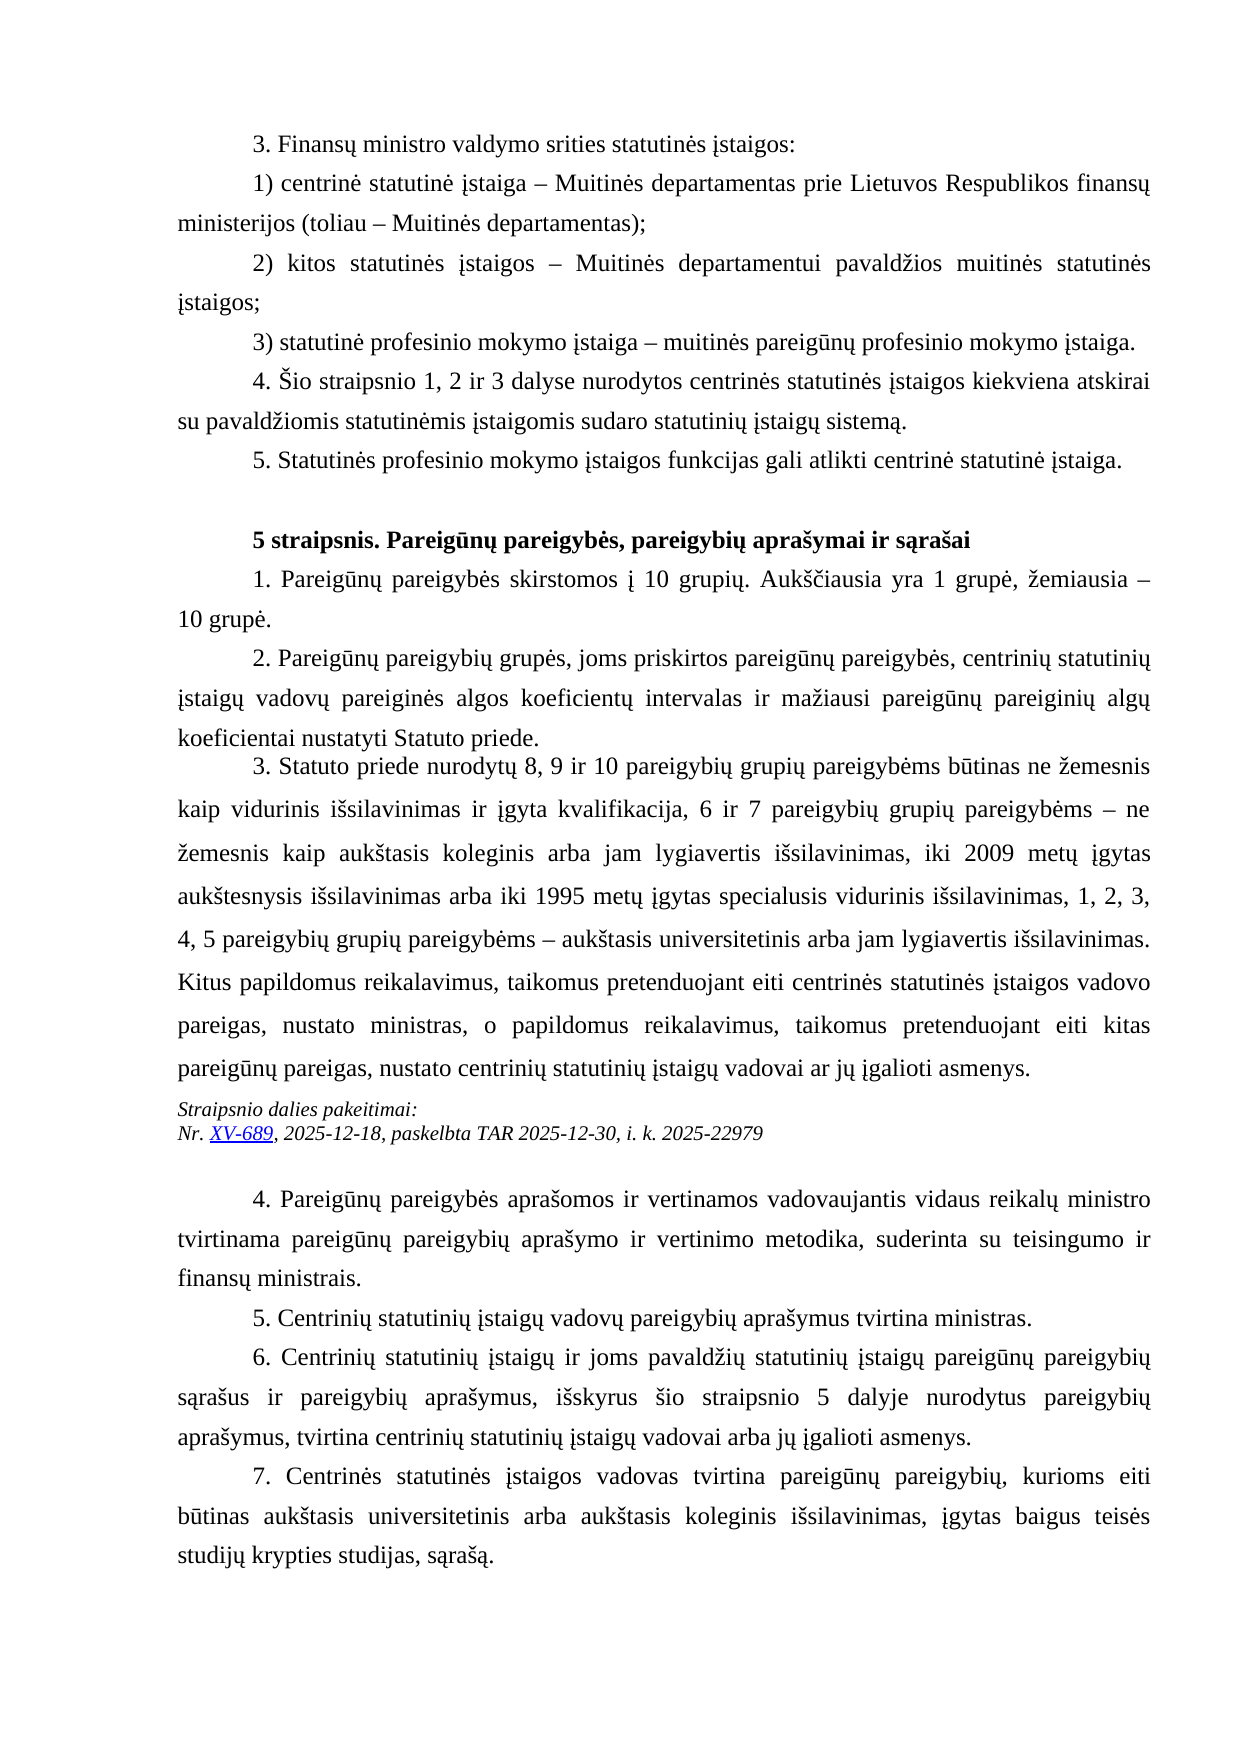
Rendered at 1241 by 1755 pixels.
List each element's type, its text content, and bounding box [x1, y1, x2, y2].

text 1. Pareigūnų pareigybės skirstomos į 10 grupių. Aukščiausia yra 1 grupė, žemiausia – 10 grupė. [177, 553, 1152, 633]
text 3) statutinė profesinio mokymo įstaiga – muitinės pareigūnų profesinio mokymo įstaiga. [177, 316, 1152, 356]
text 4. Pareigūnų pareigybės aprašomos ir vertinamos vadovaujantis vidaus reikalų ministro tvirtinama pareigūnų pareigybių aprašymo ir vertinimo metodika, suderinta su teisingumo ir finansų ministrais. [177, 1173, 1152, 1292]
text Straipsnio dalies pakeitimai: [177, 1096, 1152, 1121]
text 5 straipsnis. Pareigūnų pareigybės, pareigybių aprašymai ir sąrašai [177, 514, 1152, 553]
text Nr. XV-689, 2025-12-18, paskelbta TAR 2025-12-30, i. k. 2025-22979 [177, 1121, 1152, 1144]
text 5. Centrinių statutinių įstaigų vadovų pareigybių aprašymus tvirtina ministras. [177, 1292, 1152, 1332]
text 1) centrinė statutinė įstaiga – Muitinės departamentas prie Lietuvos Respublikos finansų ministerijos (toliau – Muitinės departamentas); [177, 158, 1152, 237]
text 4. Šio straipsnio 1, 2 ir 3 dalyse nurodytos centrinės statutinės įstaigos kiekviena atskirai su pavaldžiomis statutinėmis įstaigomis sudaro statutinių įstaigų sistemą. [177, 356, 1152, 435]
text 3. Finansų ministro valdymo srities statutinės įstaigos: [177, 118, 1152, 158]
text 6. Centrinių statutinių įstaigų ir joms pavaldžių statutinių įstaigų pareigūnų pareigybių sąrašus ir pareigybių aprašymus, išskyrus šio straipsnio 5 dalyje nurodytus pareigybių aprašymus, tvirtina centrinių statutinių įstaigų vadovai arba jų įgalioti asmenys. [177, 1332, 1152, 1450]
text 2) kitos statutinės įstaigos – Muitinės departamentui pavaldžios muitinės statutinės įstaigos; [177, 237, 1152, 316]
text 5. Statutinės profesinio mokymo įstaigos funkcijas gali atlikti centrinė statutinė įstaiga. [177, 435, 1152, 474]
text 3. Statuto priede nurodytų 8, 9 ir 10 pareigybių grupių pareigybėms būtinas ne žemesnis kaip vidurinis išsilavinimas ir įgyta kvalifikacija, 6 ir 7 pareigybių grupių pareigybėms – ne žemesnis kaip aukštasis koleginis arba jam lygiavertis išsilavinimas, iki 2009 metų įgytas aukštesnysis išsilavinimas arba iki 1995 metų įgytas specialusis vidurinis išsilavinimas, 1, 2, 3, 4, 5 pareigybių grupių pareigybėms – aukštasis universitetinis arba jam lygiavertis išsilavinimas. Kitus papildomus reikalavimus, taikomus pretenduojant eiti centrinės statutinės įstaigos vadovo pareigas, nustato ministras, o papildomus reikalavimus, taikomus pretenduojant eiti kitas pareigūnų pareigas, nustato centrinių statutinių įstaigų vadovai ar jų įgalioti asmenys. [177, 751, 1152, 1082]
text 2. Pareigūnų pareigybių grupės, joms priskirtos pareigūnų pareigybės, centrinių statutinių įstaigų vadovų pareiginės algos koeficientų intervalas ir mažiausi pareigūnų pareiginių algų koeficientai nustatyti Statuto priede. [177, 633, 1152, 751]
text 7. Centrinės statutinės įstaigos vadovas tvirtina pareigūnų pareigybių, kurioms eiti būtinas aukštasis universitetinis arba aukštasis koleginis išsilavinimas, įgytas baigus teisės studijų krypties studijas, sąrašą. [177, 1450, 1152, 1569]
